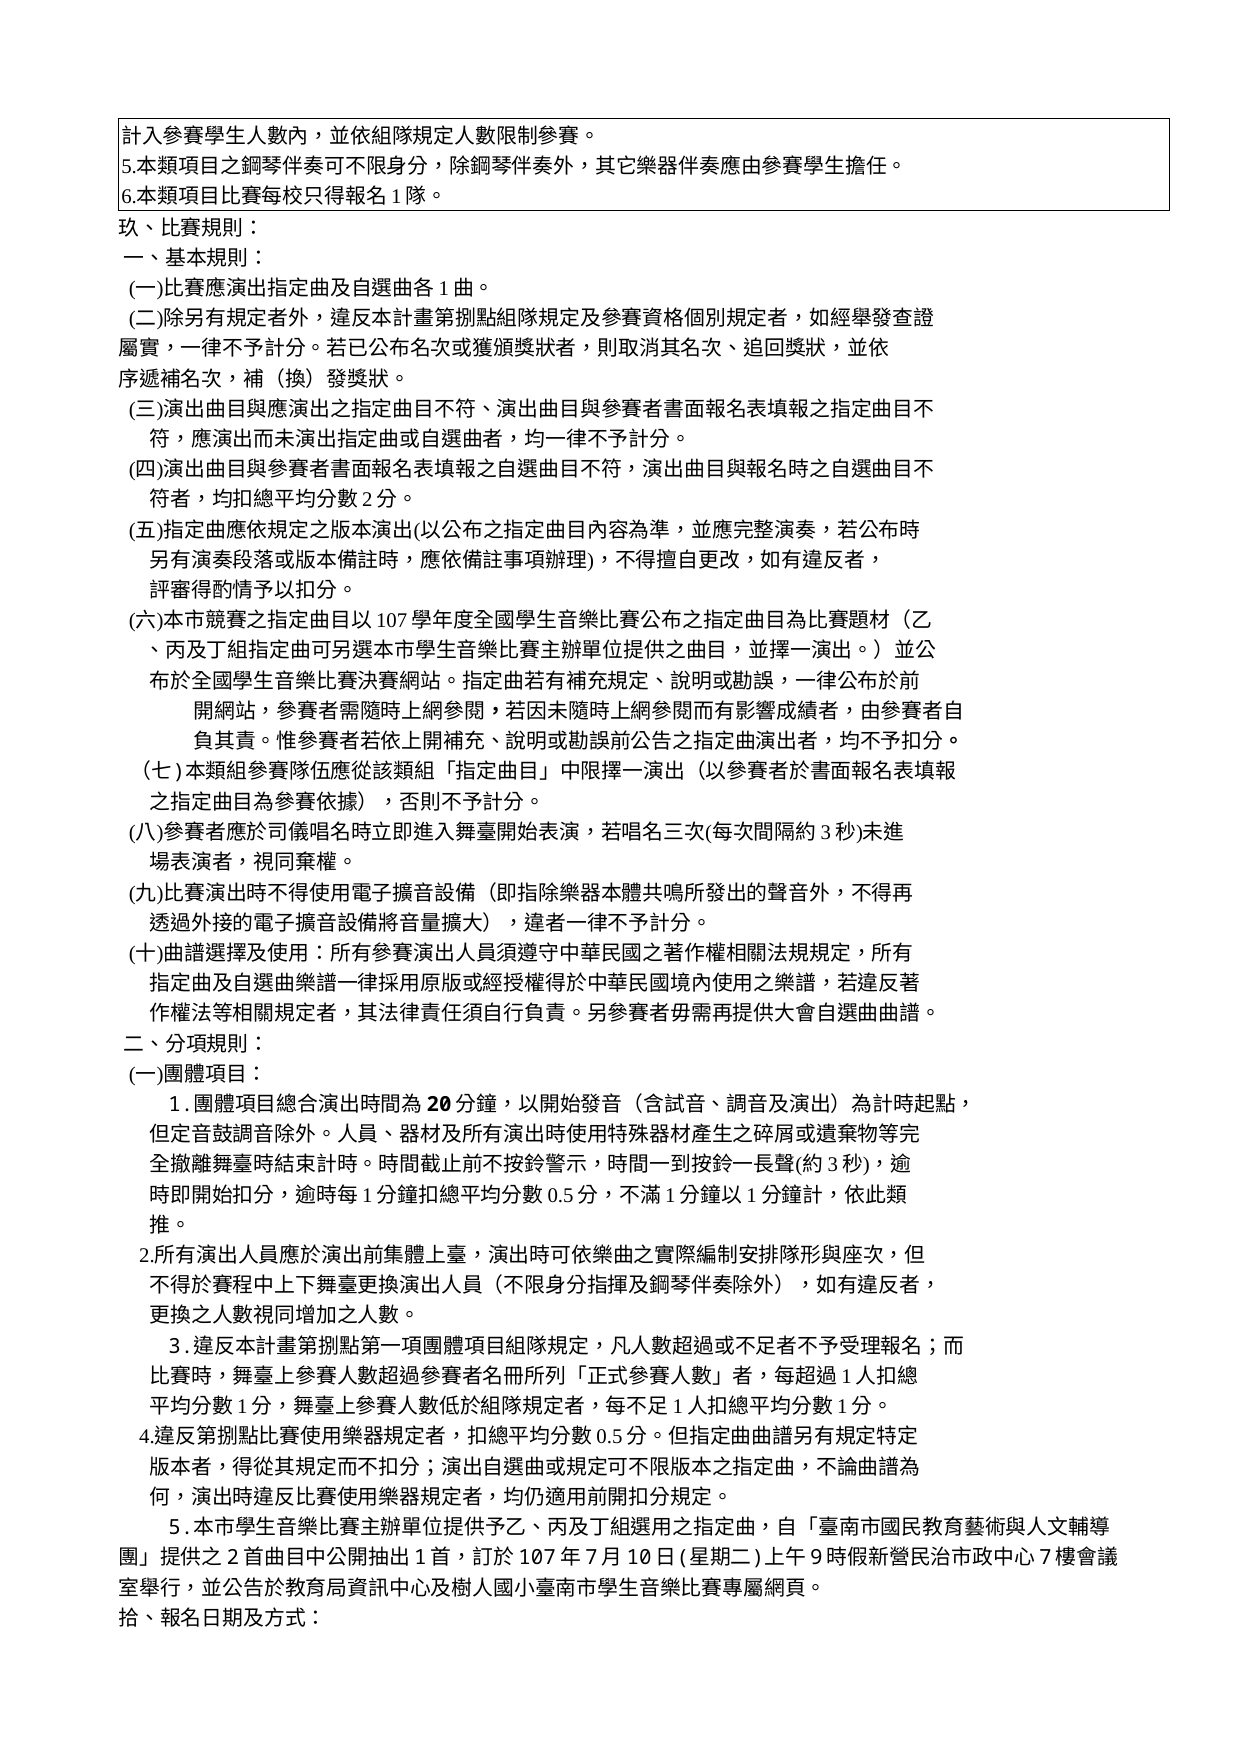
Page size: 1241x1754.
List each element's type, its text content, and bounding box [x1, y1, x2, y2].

text 、丙及丁組指定曲可另選本市學生音樂比賽主辦單位提供之曲目，並擇一演出。）並公 [118, 634, 1122, 664]
text 負其責。惟參賽者若依上開補充、說明或勘誤前公告之指定曲演出者，均不予扣分。 [118, 724, 1122, 755]
text 指定曲及自選曲樂譜一律採用原版或經授權得於中華民國境內使用之樂譜，若違反著 [118, 966, 1122, 997]
text (三)演出曲目與應演出之指定曲目不符、演出曲目與參賽者書面報名表填報之指定曲目不 [118, 392, 1122, 422]
text (八)參賽者應於司儀唱名時立即進入舞臺開始表演，若唱名三次(每次間隔約3秒)未進 [118, 815, 1122, 846]
text (九)比賽演出時不得使用電子擴音設備（即指除樂器本體共鳴所發出的聲音外，不得再 [118, 876, 1122, 906]
text 全撤離舞臺時結束計時。時間截止前不按鈴警示，時間一到按鈴一長聲(約3秒)，逾 [118, 1148, 1122, 1178]
text 符，應演出而未演出指定曲或自選曲者，均一律不予計分。 [118, 422, 1122, 452]
text 玖、比賽規則： [118, 211, 1122, 241]
text 一、基本規則： [118, 241, 1122, 271]
text 二、分項規則： [118, 1027, 1122, 1057]
text 時即開始扣分，逾時每1分鐘扣總平均分數0.5分，不滿1分鐘以1分鐘計，依此類 [118, 1178, 1122, 1208]
text 作權法等相關規定者，其法律責任須自行負責。另參賽者毋需再提供大會自選曲曲譜。 [118, 997, 1122, 1027]
text 3.違反本計畫第捌點第一項團體項目組隊規定，凡人數超過或不足者不予受理報名；而 [118, 1329, 1122, 1359]
text 透過外接的電子擴音設備將音量擴大），違者一律不予計分。 [118, 906, 1122, 936]
text (一)比賽應演出指定曲及自選曲各1曲。 [118, 271, 1122, 301]
text (一)團體項目： [118, 1057, 1122, 1087]
text 序遞補名次，補（換）發獎狀。 [118, 362, 1122, 392]
text 更換之人數視同增加之人數。 [118, 1299, 1122, 1329]
text 推。 [118, 1208, 1122, 1238]
text 但定音鼓調音除外。人員、器材及所有演出時使用特殊器材產生之碎屑或遺棄物等完 [118, 1117, 1122, 1148]
text (四)演出曲目與參賽者書面報名表填報之自選曲目不符，演出曲目與報名時之自選曲目不 [118, 452, 1122, 483]
text 之指定曲目為參賽依據），否則不予計分。 [118, 785, 1122, 815]
text 何，演出時違反比賽使用樂器規定者，均仍適用前開扣分規定。 [118, 1480, 1122, 1510]
text 符者，均扣總平均分數2分。 [118, 483, 1122, 513]
text 版本者，得從其規定而不扣分；演出自選曲或規定可不限版本之指定曲，不論曲譜為 [118, 1450, 1122, 1480]
text （七)本類組參賽隊伍應從該類組「指定曲目」中限擇一演出（以參賽者於書面報名表填報 [118, 755, 1122, 785]
text 拾、報名日期及方式： [118, 1601, 1122, 1631]
text 開網站，參賽者需隨時上網參閱，若因未隨時上網參閱而有影響成績者，由參賽者自 [118, 694, 1122, 724]
text 布於全國學生音樂比賽決賽網站。指定曲若有補充規定、說明或勘誤，一律公布於前 [118, 664, 1122, 694]
text 評審得酌情予以扣分。 [118, 573, 1122, 603]
text 5.本市學生音樂比賽主辦單位提供予乙、丙及丁組選用之指定曲，自「臺南市國民教育藝術與人文輔導團」提供之2首曲目中公開抽出1首，訂於107年7月10日(星期二)上午9時假新營民治市政中心7樓會議室舉行，並公告於教育局資訊中心及樹人國小臺南市學生音樂比賽專屬網頁。 [118, 1510, 1122, 1601]
text 1.團體項目總合演出時間為20分鐘，以開始發音（含試音、調音及演出）為計時起點， [118, 1087, 1122, 1117]
text 2.所有演出人員應於演出前集體上臺，演出時可依樂曲之實際編制安排隊形與座次，但 [118, 1238, 1122, 1268]
text 場表演者，視同棄權。 [118, 846, 1122, 876]
text 屬實，一律不予計分。若已公布名次或獲頒獎狀者，則取消其名次、追回獎狀，並依 [118, 332, 1122, 362]
text 平均分數1分，舞臺上參賽人數低於組隊規定者，每不足1人扣總平均分數1分。 [118, 1389, 1122, 1420]
text 另有演奏段落或版本備註時，應依備註事項辦理)，不得擅自更改，如有違反者， [118, 543, 1122, 573]
text (五)指定曲應依規定之版本演出(以公布之指定曲目內容為準，並應完整演奏，若公布時 [118, 513, 1122, 543]
text (十)曲譜選擇及使用：所有參賽演出人員須遵守中華民國之著作權相關法規規定，所有 [118, 936, 1122, 966]
text (六)本市競賽之指定曲目以107學年度全國學生音樂比賽公布之指定曲目為比賽題材（乙 [118, 603, 1122, 634]
text 不得於賽程中上下舞臺更換演出人員（不限身分指揮及鋼琴伴奏除外），如有違反者， [118, 1268, 1122, 1299]
text (二)除另有規定者外，違反本計畫第捌點組隊規定及參賽資格個別規定者，如經舉發查證 [118, 301, 1122, 332]
table_cell 計入參賽學生人數內，並依組隊規定人數限制參賽。 5.本類項目之鋼琴伴奏可不限身分，除鋼琴伴奏外，其它樂器伴奏應由參賽學生擔任。 6.本類項目比賽每校只得報名1隊。 [119, 119, 1169, 210]
text 4.違反第捌點比賽使用樂器規定者，扣總平均分數0.5分。但指定曲曲譜另有規定特定 [118, 1420, 1122, 1450]
text 比賽時，舞臺上參賽人數超過參賽者名冊所列「正式參賽人數」者，每超過1人扣總 [118, 1359, 1122, 1389]
